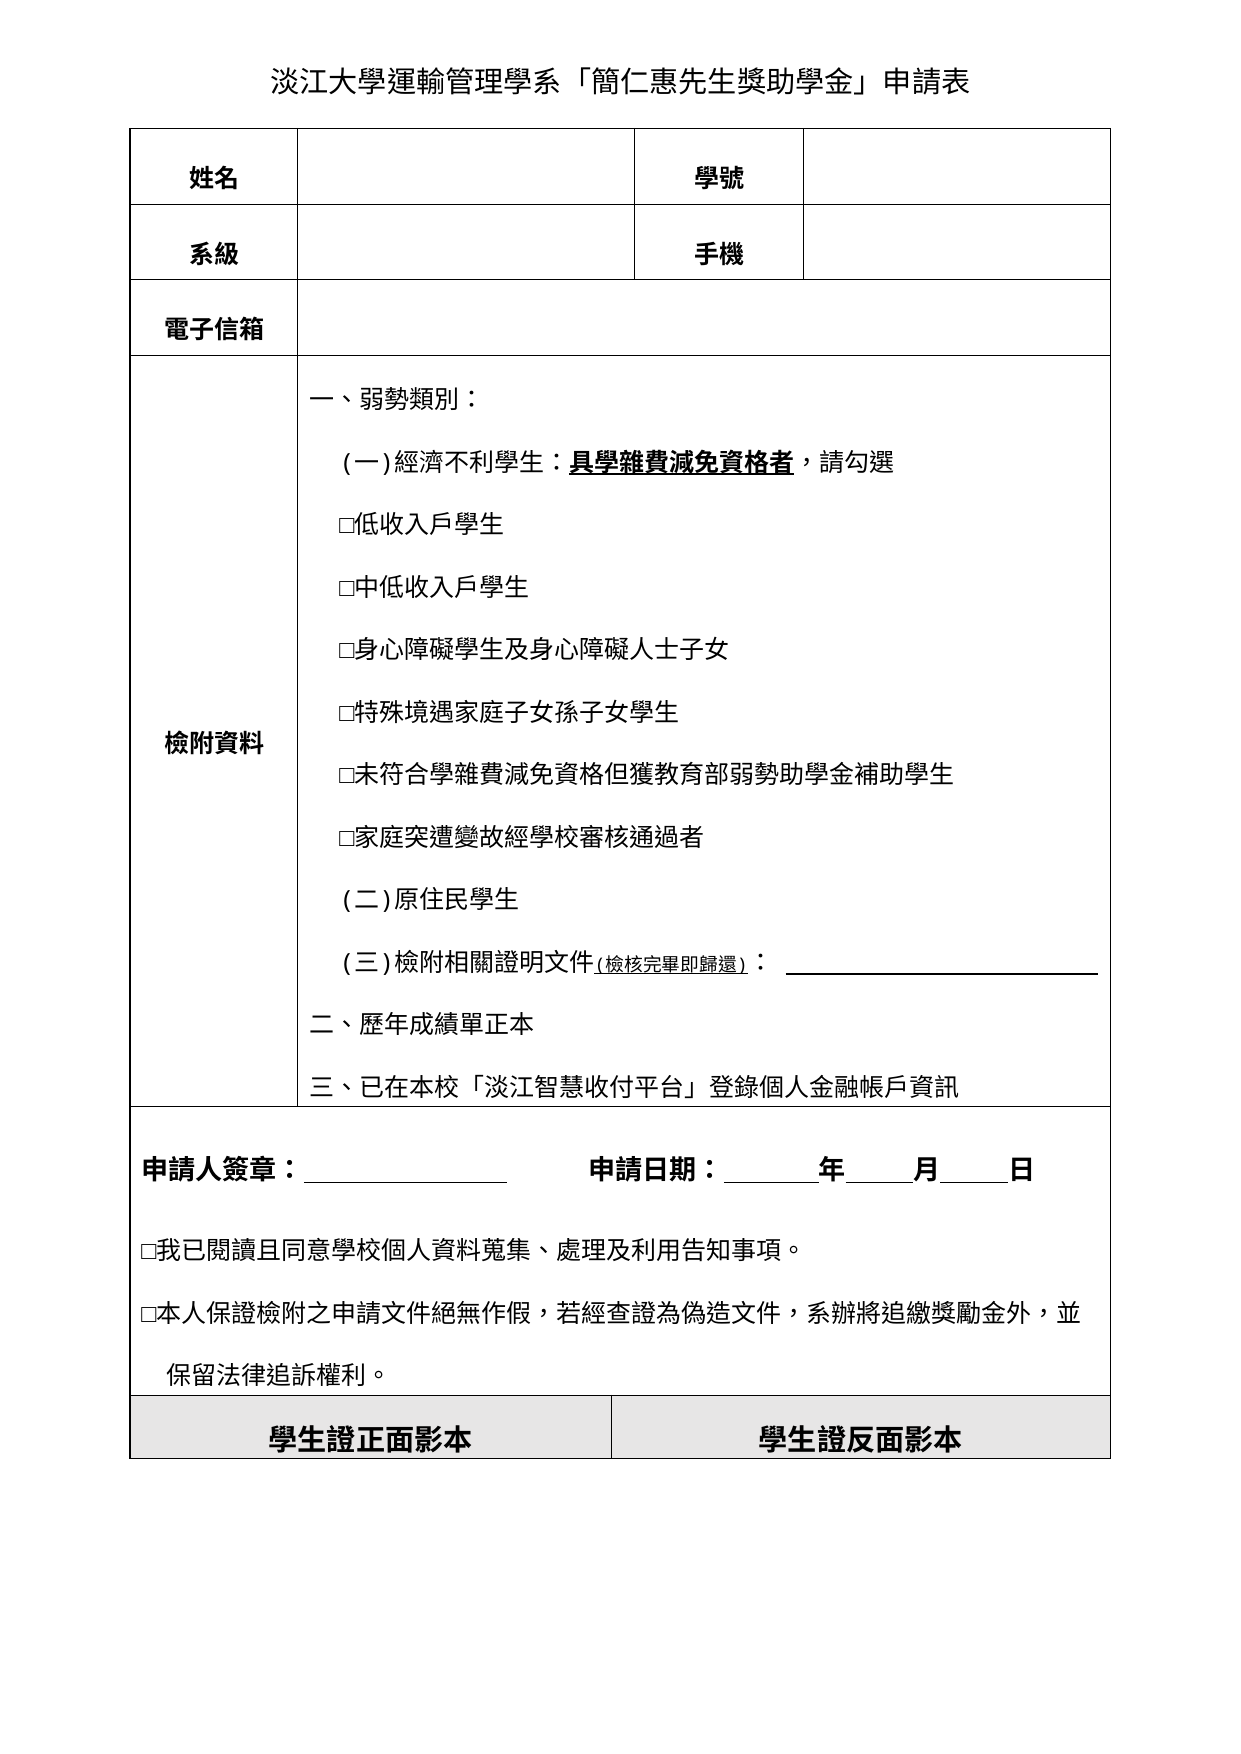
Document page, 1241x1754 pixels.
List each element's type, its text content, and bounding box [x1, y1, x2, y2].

table_cell 學生證反面影本 [612, 1396, 1110, 1458]
table_cell 學生證正面影本 [131, 1396, 611, 1458]
table_header 姓名 [131, 129, 297, 203]
table_header [804, 129, 1110, 203]
table_cell [298, 205, 634, 279]
table_cell 電子信箱 [131, 280, 297, 355]
table_cell [298, 280, 1110, 355]
table_cell 系級 [131, 205, 297, 279]
table_cell 申請人簽章： 申請日期： 年 月 日 □我已閱讀且同意學校個人資料蒐集、處理及利用告知事項。 □本人保證檢附之申請文件絕無作假，若經查證為偽造文件，系辦將追繳獎勵金外，並保留法律追訴權利。 [131, 1107, 1110, 1394]
table_cell [804, 205, 1110, 279]
table_header 學號 [635, 129, 803, 203]
table_header [298, 129, 634, 203]
table_cell 一、弱勢類別： (一)經濟不利學生：具學雜費減免資格者，請勾選 □低收入戶學生 □中低收入戶學生 □身心障礙學生及身心障礙人士子女 □特殊境遇家庭子女孫子女學生 □未符合學雜費減免資格但獲教育部弱勢助學金補助學生 □家庭突遭變故經學校審核通過者 (二)原住民學生 (三)檢附相關證明文件(檢核完畢即歸還)： 二、歷年成績單正本 三、已在本校「淡江智慧收付平台」登錄個人金融帳戶資訊 [298, 356, 1110, 1106]
table_cell 手機 [635, 205, 803, 279]
table_cell 檢附資料 [131, 356, 297, 1106]
